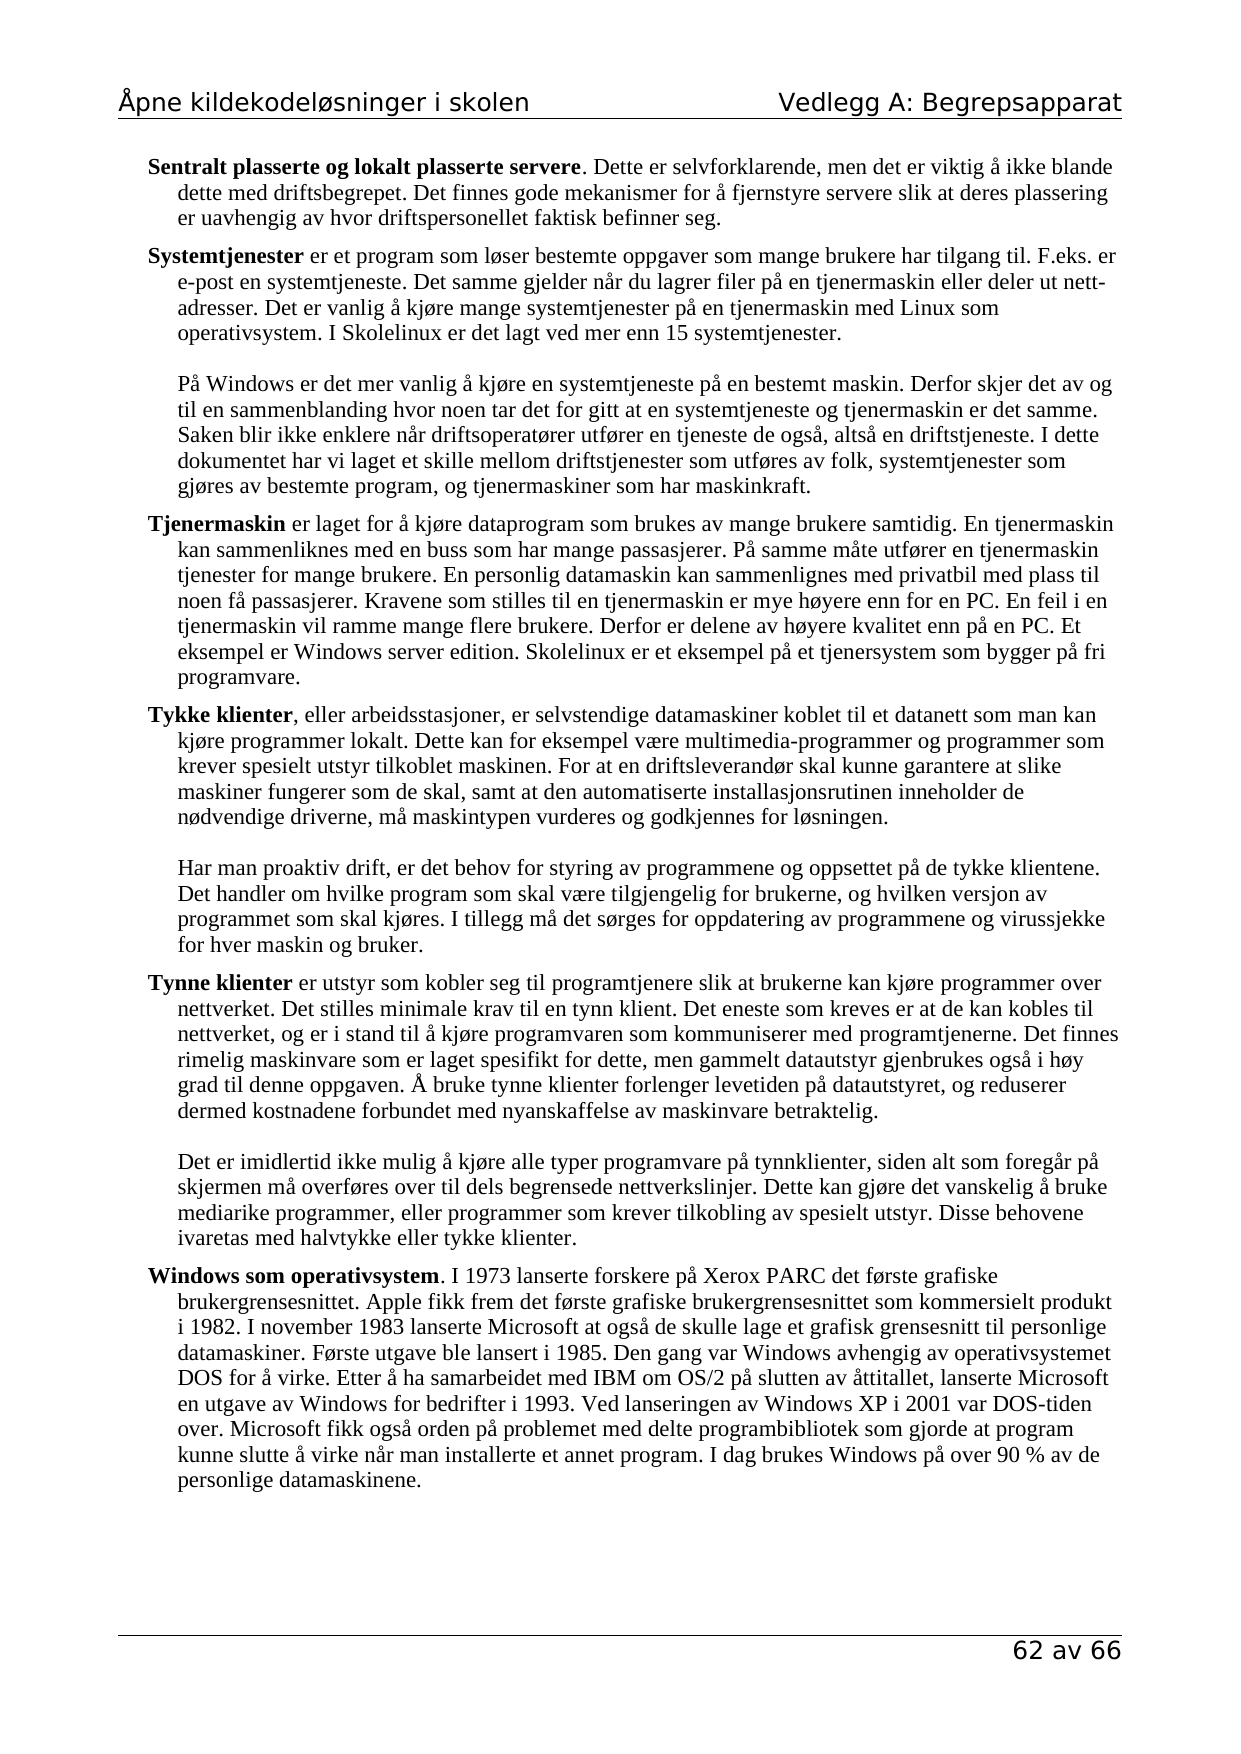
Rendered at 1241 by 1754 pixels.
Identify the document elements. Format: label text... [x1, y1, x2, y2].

text Tynne klienter er utstyr som kobler seg til programtjenere slik at brukerne kan kjøre programmer over nettverket. Det stilles minimale krav til en tynn klient. Det eneste som kreves er at de kan kobles til nettverket, og er i stand til å kjøre programvaren som kommuniserer med programtjenerne. Det finnes rimelig maskinvare som er laget spesifikt for dette, men gammelt datautstyr gjenbrukes også i høy grad til denne oppgaven. Å bruke tynne klienter forlenger levetiden på datautstyret, og reduserer dermed kostnadene forbundet med nyanskaffelse av maskinvare betraktelig. Det er imidlertid ikke mulig å kjøre alle typer programvare på tynnklienter, siden alt som foregår på skjermen må overføres over til dels begrensede nettverkslinjer. Dette kan gjøre det vanskelig å bruke mediarike programmer, eller programmer som krever tilkobling av spesielt utstyr. Disse behovene ivaretas med halvtykke eller tykke klienter. [148, 970, 1122, 1251]
text Systemtjenester er et program som løser bestemte oppgaver som mange brukere har tilgang til. F.eks. er e-post en systemtjeneste. Det samme gjelder når du lagrer filer på en tjenermaskin eller deler ut nett-adresser. Det er vanlig å kjøre mange systemtjenester på en tjenermaskin med Linux som operativsystem. I Skolelinux er det lagt ved mer enn 15 systemtjenester. På Windows er det mer vanlig å kjøre en systemtjeneste på en bestemt maskin. Derfor skjer det av og til en sammenblanding hvor noen tar det for gitt at en systemtjeneste og tjenermaskin er det samme. Saken blir ikke enklere når driftsoperatører utfører en tjeneste de også, altså en driftstjeneste. I dette dokumentet har vi laget et skille mellom driftstjenester som utføres av folk, systemtjenester som gjøres av bestemte program, og tjenermaskiner som har maskinkraft. [148, 243, 1122, 498]
text Tjenermaskin er laget for å kjøre dataprogram som brukes av mange brukere samtidig. En tjenermaskin kan sammenliknes med en buss som har mange passasjerer. På samme måte utfører en tjenermaskin tjenester for mange brukere. En personlig datamaskin kan sammenlignes med privatbil med plass til noen få passasjerer. Kravene som stilles til en tjenermaskin er mye høyere enn for en PC. En feil i en tjenermaskin vil ramme mange flere brukere. Derfor er delene av høyere kvalitet enn på en PC. Et eksempel er Windows server edition. Skolelinux er et eksempel på et tjenersystem som bygger på fri programvare. [148, 511, 1122, 690]
text Tykke klienter, eller arbeidsstasjoner, er selvstendige datamaskiner koblet til et datanett som man kan kjøre programmer lokalt. Dette kan for eksempel være multimedia-programmer og programmer som krever spesielt utstyr tilkoblet maskinen. For at en driftsleverandør skal kunne garantere at slike maskiner fungerer som de skal, samt at den automatiserte installasjonsrutinen inneholder de nødvendige driverne, må maskintypen vurderes og godkjennes for løsningen. Har man proaktiv drift, er det behov for styring av programmene og oppsettet på de tykke klientene. Det handler om hvilke program som skal være tilgjengelig for brukerne, og hvilken versjon av programmet som skal kjøres. I tillegg må det sørges for oppdatering av programmene og virussjekke for hver maskin og bruker. [148, 702, 1122, 957]
text Sentralt plasserte og lokalt plasserte servere. Dette er selvforklarende, men det er viktig å ikke blande dette med driftsbegrepet. Det finnes gode mekanismer for å fjernstyre servere slik at deres plassering er uavhengig av hvor driftspersonellet faktisk befinner seg. [148, 154, 1122, 231]
text Windows som operativsystem. I 1973 lanserte forskere på Xerox PARC det første grafiske brukergrensesnittet. Apple fikk frem det første grafiske brukergrensesnittet som kommersielt produkt i 1982. I november 1983 lanserte Microsoft at også de skulle lage et grafisk grensesnitt til personlige datamaskiner. Første utgave ble lansert i 1985. Den gang var Windows avhengig av operativsystemet DOS for å virke. Etter å ha samarbeidet med IBM om OS/2 på slutten av åttitallet, lanserte Microsoft en utgave av Windows for bedrifter i 1993. Ved lanseringen av Windows XP i 2001 var DOS-tiden over. Microsoft fikk også orden på problemet med delte programbibliotek som gjorde at program kunne slutte å virke når man installerte et annet program. I dag brukes Windows på over 90 % av de personlige datamaskinene. [148, 1263, 1122, 1493]
